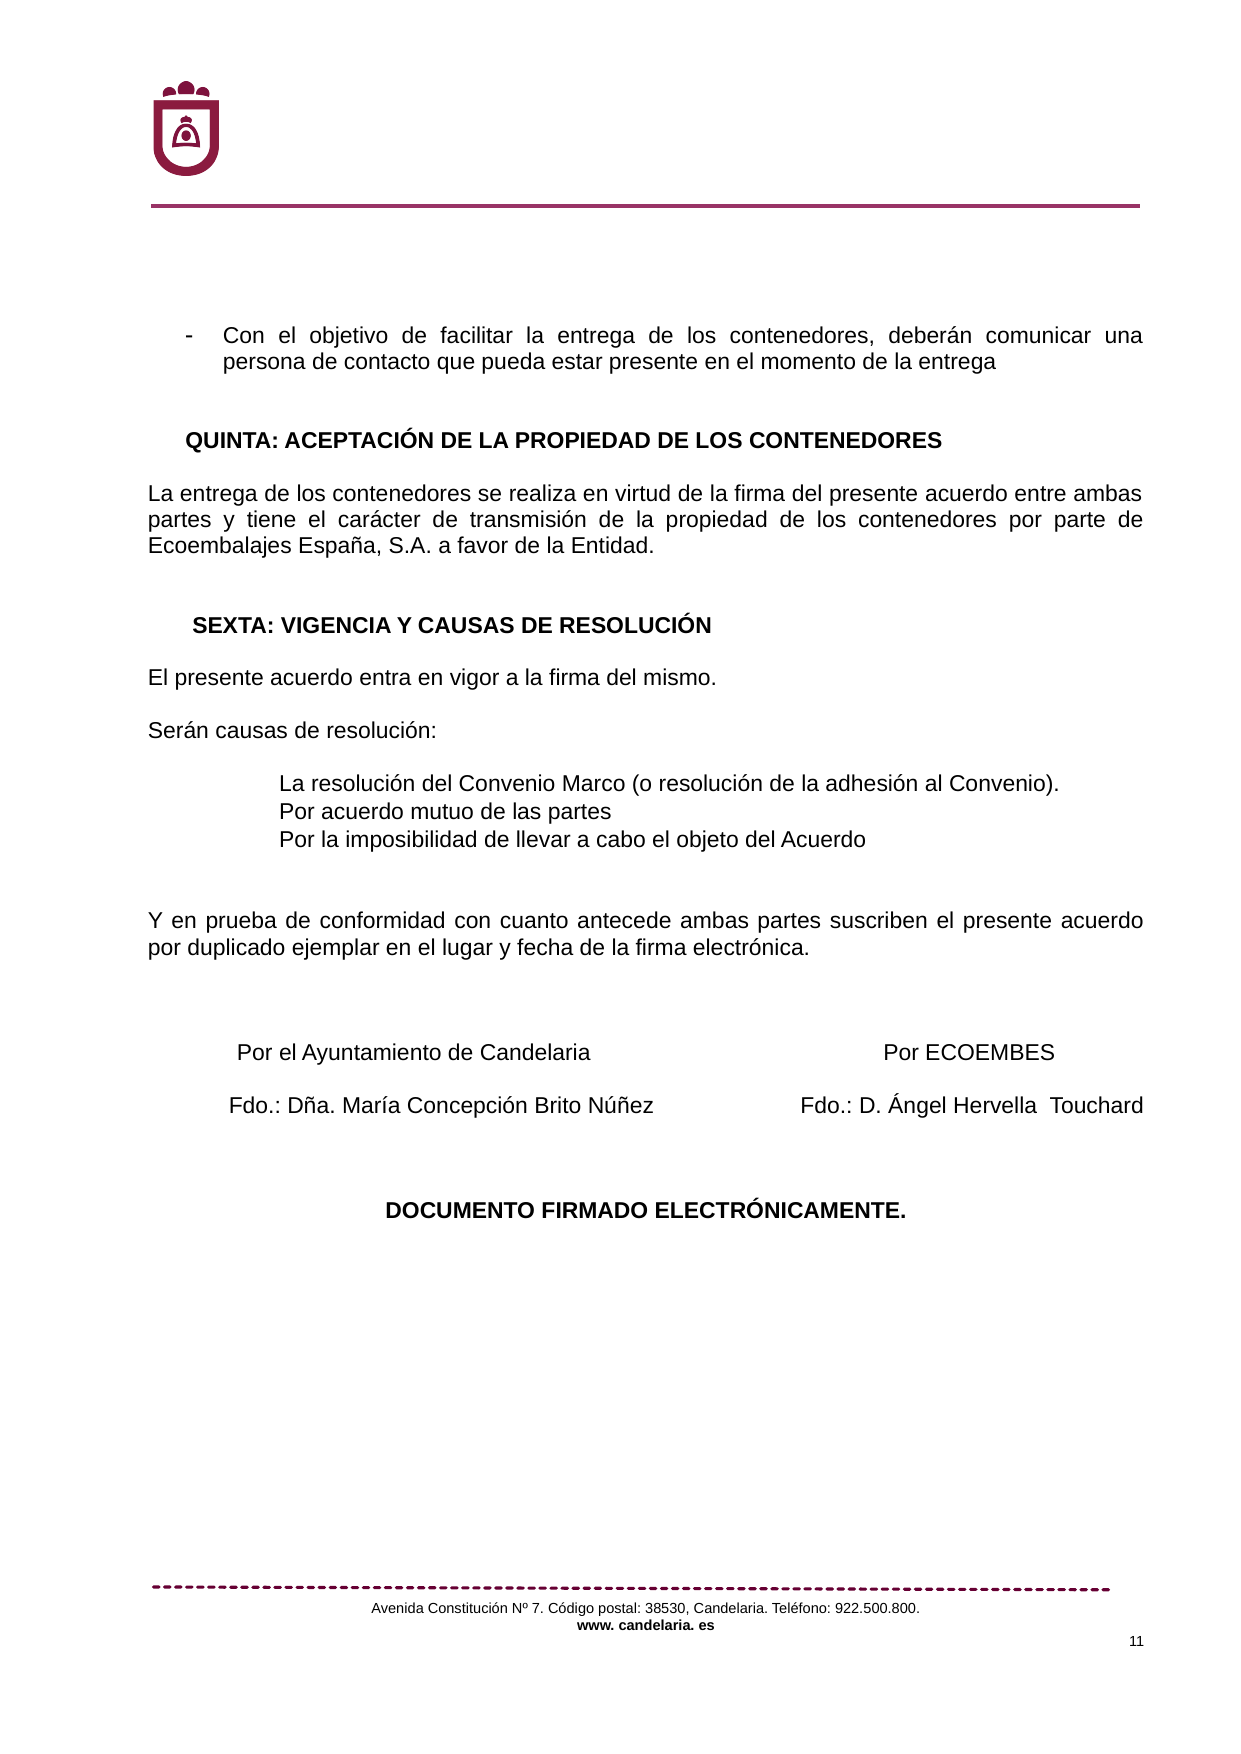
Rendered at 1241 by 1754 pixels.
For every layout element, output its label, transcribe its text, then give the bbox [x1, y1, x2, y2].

text QUINTA: ACEPTACIÓN DE LA PROPIEDAD DE LOS CONTENEDORES [185, 427, 1144, 453]
text El presente acuerdo entra en vigor a la firma del mismo. [148, 664, 1144, 691]
list La resolución del Convenio Marco (o resolución de la adhesión al Convenio). [185, 770, 1144, 798]
text Serán causas de resolución: [148, 717, 1144, 743]
text Por el Ayuntamiento de Candelaria Por ECOEMBES [148, 1039, 1144, 1066]
text Y en prueba de conformidad con cuanto antecede ambas partes suscriben el presente acuerdo por duplicado ejemplar en el lugar y fecha de la firma electrónica. [148, 907, 1144, 960]
text Fdo.: Dña. María Concepción Brito Núñez Fdo.: D. Ángel Hervella Touchard [148, 1092, 1144, 1118]
list Por la imposibilidad de llevar a cabo el objeto del Acuerdo [185, 826, 1144, 855]
text La entrega de los contenedores se realiza en virtud de la firma del presente acuerdo entre ambas partes y tiene el carácter de transmisión de la propiedad de los contenedores por parte de Ecoembalajes España, S.A. a favor de la Entidad. [148, 480, 1144, 559]
list Con el objetivo de facilitar la entrega de los contenedores, deberán comunicar una persona de contacto que pueda estar presente en el momento de la entrega [185, 322, 1144, 374]
text DOCUMENTO FIRMADO ELECTRÓNICAMENTE. [148, 1197, 1144, 1224]
list Por acuerdo mutuo de las partes [185, 798, 1144, 826]
text SEXTA: VIGENCIA Y CAUSAS DE RESOLUCIÓN [192, 612, 1144, 638]
